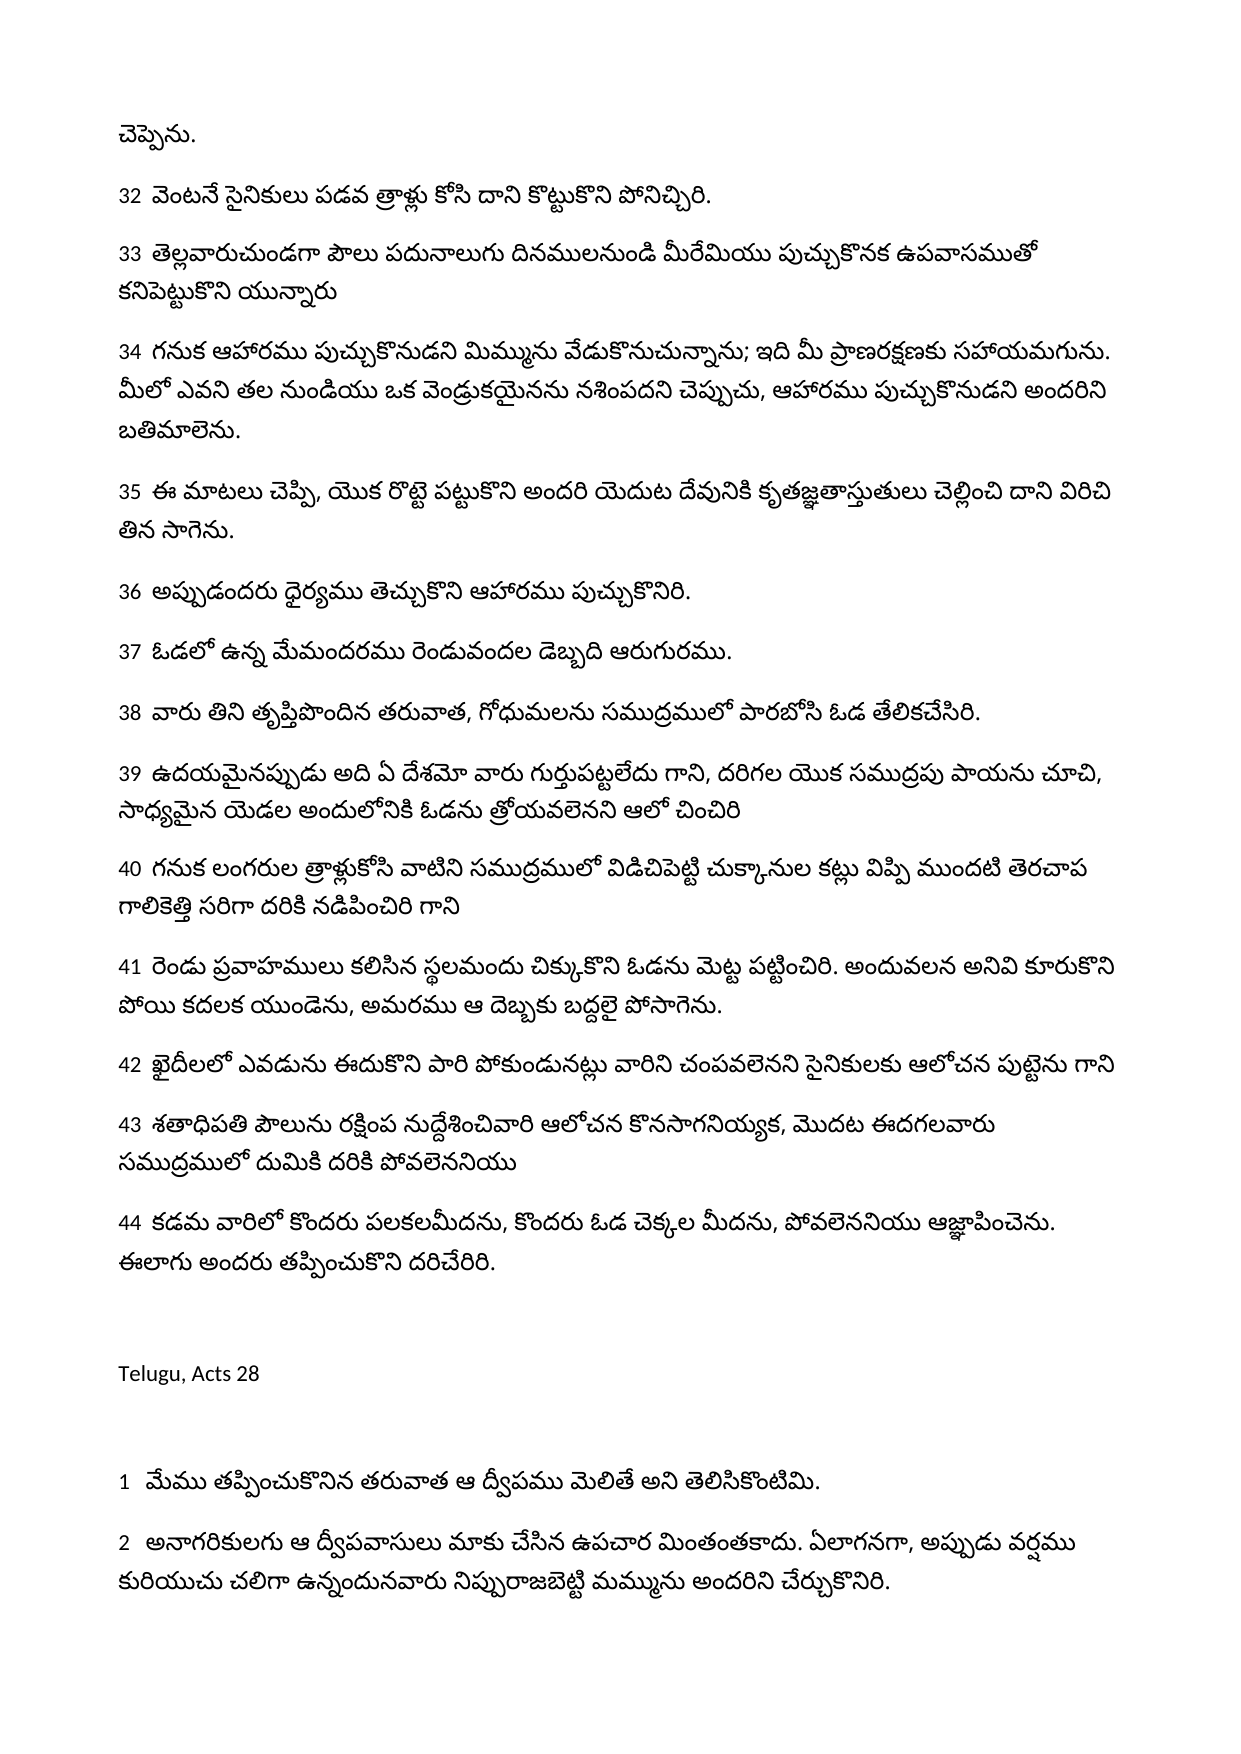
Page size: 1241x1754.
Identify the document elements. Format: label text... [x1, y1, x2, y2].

text Telugu, Acts 28 [118, 1359, 1122, 1387]
text 39 ఉదయమైనప్పుడు అది ఏ దేశమో వారు గుర్తుపట్టలేదు గాని, దరిగల యొక సముద్రపు పాయను చూచి, సాధ్యమైన యెడల అందులోనికి ఓడను త్రోయవలెనని ఆలో చించిరి [118, 757, 1122, 829]
text 44 కడమ వారిలో కొందరు పలకలమీదను, కొందరు ఓడ చెక్కల మీదను, పోవలెననియు ఆజ్ఞాపించెను. ఈలాగు అందరు తప్పించుకొని దరిచేరిరి. [118, 1206, 1122, 1280]
text 36 అప్పుడందరు ధైర్యము తెచ్చుకొని ఆహారము పుచ్చుకొనిరి. [118, 575, 1122, 609]
text 32 వెంటనే సైనికులు పడవ త్రాళ్లు కోసి దాని కొట్టుకొని పోనిచ్చిరి. [118, 179, 1122, 213]
text 42 ఖైదీలలో ఎవడును ఈదుకొని పారి పోకుండునట్లు వారిని చంపవలెనని సైనికులకు ఆలోచన పుట్టెను గాని [118, 1050, 1122, 1083]
text చెప్పెను. [118, 118, 1122, 153]
text 35 ఈ మాటలు చెప్పి, యొక రొట్టె పట్టుకొని అందరి యెదుట దేవునికి కృతజ్ఞతాస్తుతులు చెల్లించి దాని విరిచి తిన సాగెను. [118, 474, 1122, 549]
text 34 గనుక ఆహారము పుచ్చుకొనుడని మిమ్మును వేడుకొనుచున్నాను; ఇది మీ ప్రాణరక్షణకు సహాయమగును. మీలో ఎవని తల నుండియు ఒక వెండ్రుకయైనను నశింపదని చెప్పుచు, ఆహారము పుచ్చుకొనుడని అందరిని బతిమాలెను. [118, 335, 1122, 449]
text 37 ఓడలో ఉన్న మేమందరము రెండువందల డెబ్బది ఆరుగురము. [118, 635, 1122, 670]
text 40 గనుక లంగరుల త్రాళ్లుకోసి వాటిని సముద్రములో విడిచిపెట్టి చుక్కానుల కట్లు విప్పి ముందటి తెరచాప గాలికెత్తి సరిగా దరికి నడిపించిరి గాని [118, 854, 1122, 924]
text 2 అనాగరికులగు ఆ ద్వీపవాసులు మాకు చేసిన ఉపచార మింతంతకాదు. ఏలాగనగా, అప్పుడు వర్షము కురియుచు చలిగా ఉన్నందునవారు నిప్పురాజబెట్టి మమ్మును అందరిని చేర్చుకొనిరి. [118, 1526, 1122, 1600]
text 33 తెల్లవారుచుండగా పౌలు పదునాలుగు దినములనుండి మీరేమియు పుచ్చుకొనక ఉపవాసముతో కనిపెట్టుకొని యున్నారు [118, 239, 1122, 309]
text 41 రెండు ప్రవాహములు కలిసిన స్థలమందు చిక్కుకొని ఓడను మెట్ట పట్టించిరి. అందువలన అనివి కూరుకొని పోయి కదలక యుండెను, అమరము ఆ దెబ్బకు బద్దలై పోసాగెను. [118, 950, 1122, 1024]
text 38 వారు తిని తృప్తిపొందిన తరువాత, గోధుమలను సముద్రములో పారబోసి ఓడ తేలికచేసిరి. [118, 696, 1122, 731]
text 1 మేము తప్పించుకొనిన తరువాత ఆ ద్వీపము మెలితే అని తెలిసికొంటిమి. [118, 1465, 1122, 1500]
text 43 శతాధిపతి పౌలును రక్షింప నుద్దేశించివారి ఆలోచన కొనసాగనియ్యక, మొదట ఈదగలవారు సముద్రములో దుమికి దరికి పోవలెననియు [118, 1108, 1122, 1180]
